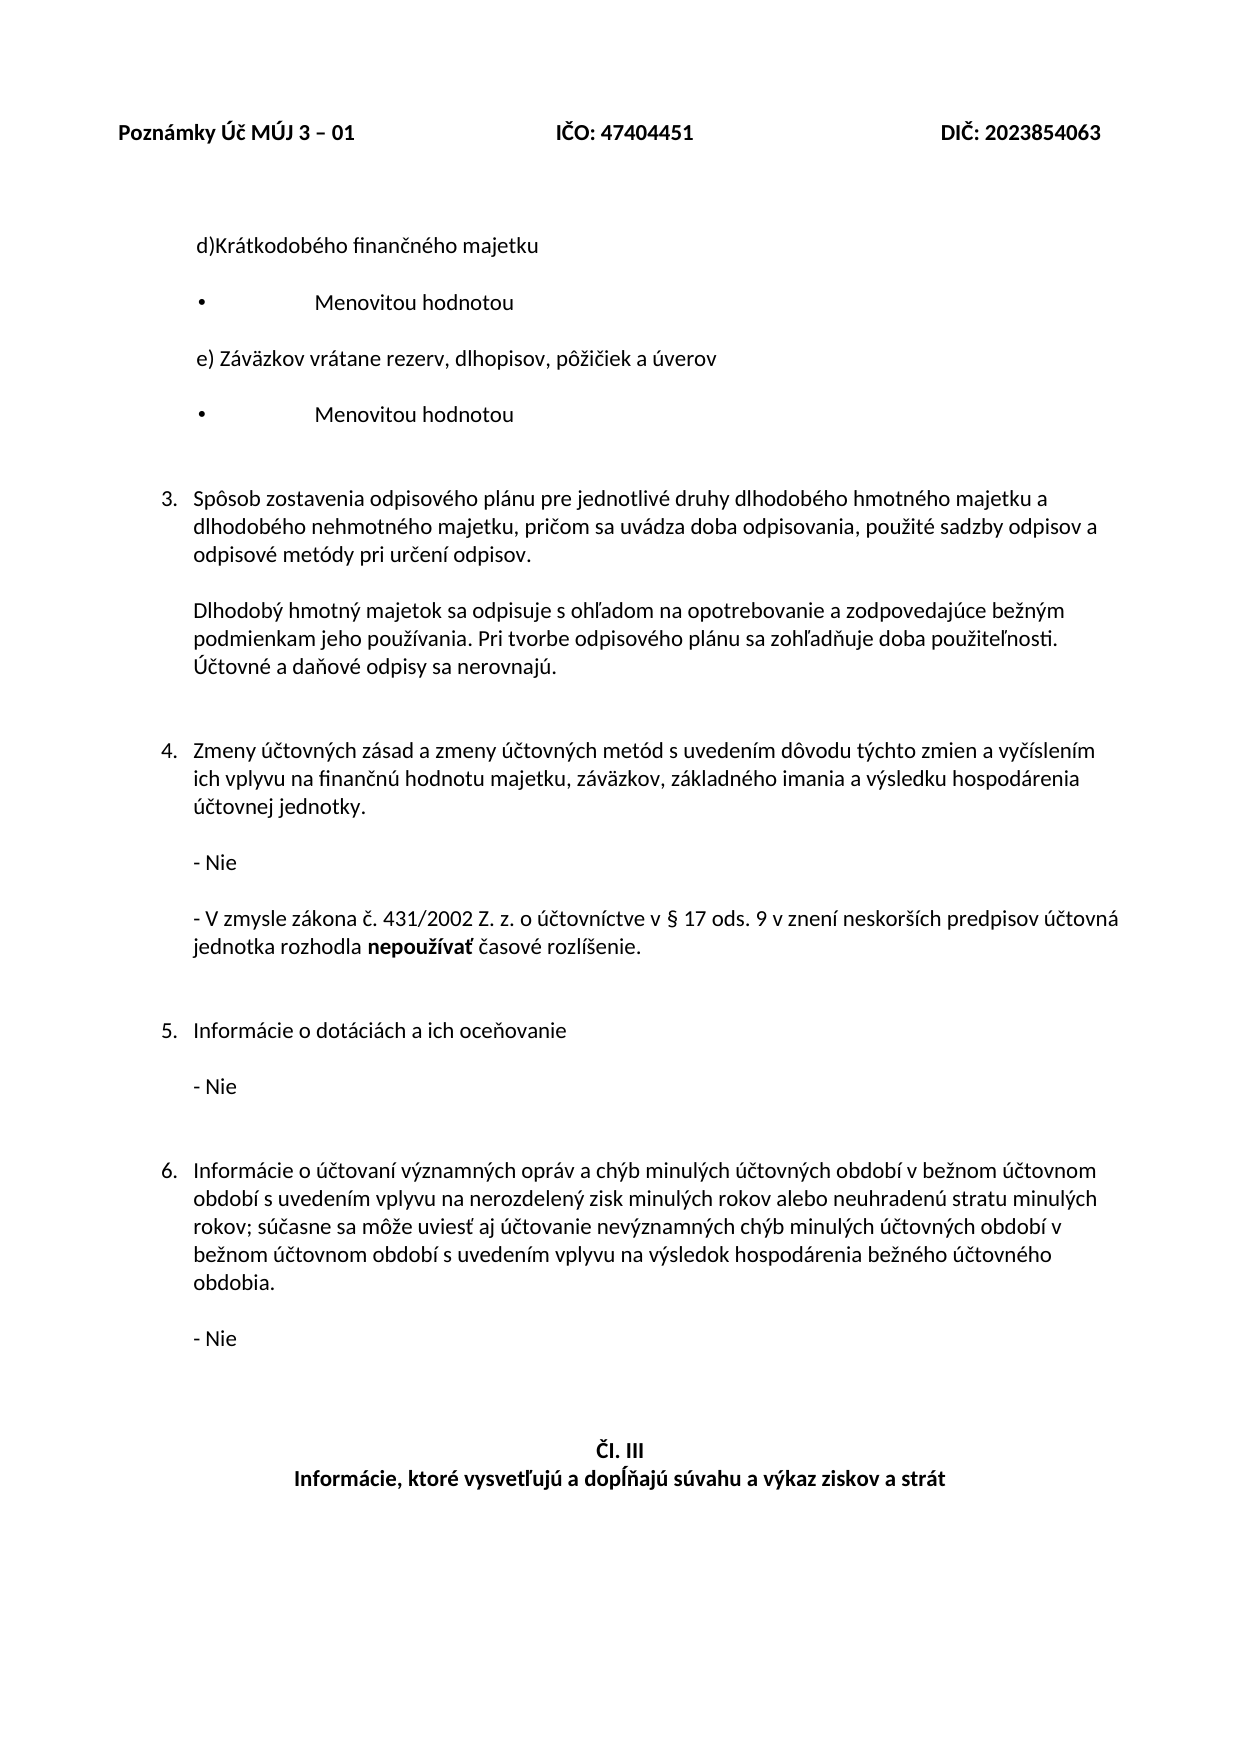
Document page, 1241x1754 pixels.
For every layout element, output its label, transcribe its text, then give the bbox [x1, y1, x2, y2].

list e) Záväzkov vrátane rezerv, dlhopisov, pôžičiek a úverov [196, 344, 1122, 372]
list Spôsob zostavenia odpisového plánu pre jednotlivé druhy dlhodobého hmotného majetku a dlhodobého nehmotného majetku, pričom sa uvádza doba odpisovania, použité sadzby odpisov a odpisové metódy pri určení odpisov. [156, 484, 1122, 568]
list - V zmysle zákona č. 431/2002 Z. z. o účtovníctve v § 17 ods. 9 v znení neskorších predpisov účtovná jednotka rozhodla nepoužívať časové rozlíšenie. [156, 904, 1122, 960]
list d)Krátkodobého finančného majetku [196, 232, 1122, 260]
list Informácie o účtovaní významných opráv a chýb minulých účtovných období v bežnom účtovnom období s uvedením vplyvu na nerozdelený zisk minulých rokov alebo neuhradenú stratu minulých rokov; súčasne sa môže uviesť aj účtovanie nevýznamných chýb minulých účtovných období v bežnom účtovnom období s uvedením vplyvu na výsledok hospodárenia bežného účtovného obdobia. [156, 1156, 1122, 1296]
list - Nie [156, 848, 1122, 876]
list Menovitou hodnotou [196, 288, 1122, 316]
list - Nie [156, 1072, 1122, 1100]
list Dlhodobý hmotný majetok sa odpisuje s ohľadom na opotrebovanie a zodpovedajúce bežným podmienkam jeho používania. Pri tvorbe odpisového plánu sa zohľadňuje doba použiteľnosti. Účtovné a daňové odpisy sa nerovnajú. [156, 596, 1122, 680]
text Informácie, ktoré vysvetľujú a dopĺňajú súvahu a výkaz ziskov a strát [118, 1464, 1122, 1493]
list Zmeny účtovných zásad a zmeny účtovných metód s uvedením dôvodu týchto zmien a vyčíslením ich vplyvu na finančnú hodnotu majetku, záväzkov, základného imania a výsledku hospodárenia účtovnej jednotky. [156, 736, 1122, 820]
list - Nie [156, 1324, 1122, 1352]
list Menovitou hodnotou [196, 400, 1122, 428]
text ČI. III [118, 1437, 1122, 1464]
list Informácie o dotáciách a ich oceňovanie [156, 1016, 1122, 1044]
